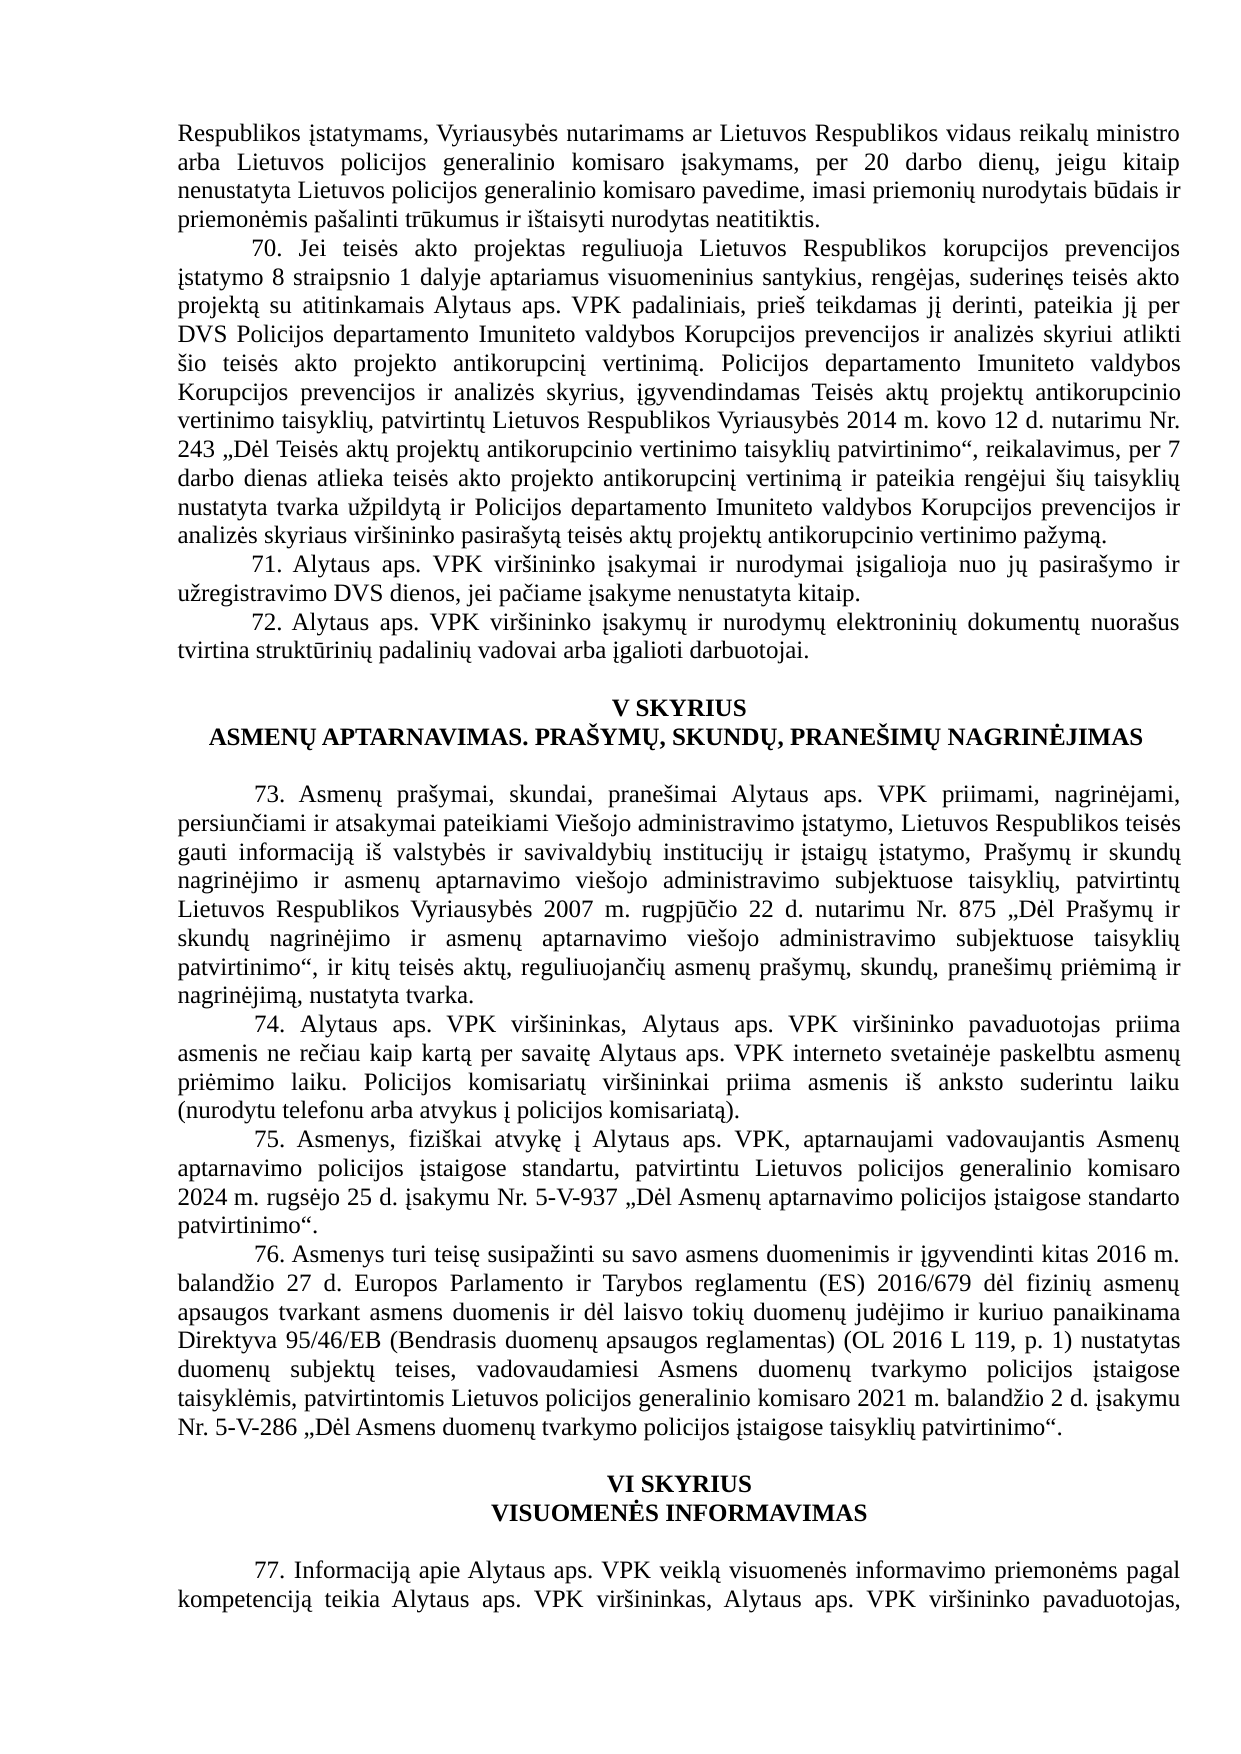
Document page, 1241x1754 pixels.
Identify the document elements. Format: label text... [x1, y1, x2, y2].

text ASMENŲ APTARNAVIMAS. PRAŠYMŲ, SKUNDŲ, PRANEŠIMŲ NAGRINĖJIMAS [177, 722, 1181, 751]
text 72. Alytaus aps. VPK viršininko įsakymų ir nurodymų elektroninių dokumentų nuorašus tvirtina struktūrinių padalinių vadovai arba įgalioti darbuotojai. [177, 607, 1181, 664]
text VISUOMENĖS INFORMAVIMAS [177, 1498, 1181, 1527]
text 77. Informaciją apie Alytaus aps. VPK veiklą visuomenės informavimo priemonėms pagal kompetenciją teikia Alytaus aps. VPK viršininkas, Alytaus aps. VPK viršininko pavaduotojas, [177, 1556, 1181, 1613]
text 71. Alytaus aps. VPK viršininko įsakymai ir nurodymai įsigalioja nuo jų pasirašymo ir užregistravimo DVS dienos, jei pačiame įsakyme nenustatyta kitaip. [177, 549, 1181, 607]
text 76. Asmenys turi teisę susipažinti su savo asmens duomenimis ir įgyvendinti kitas 2016 m. balandžio 27 d. Europos Parlamento ir Tarybos reglamentu (ES) 2016/679 dėl fizinių asmenų apsaugos tvarkant asmens duomenis ir dėl laisvo tokių duomenų judėjimo ir kuriuo panaikinama Direktyva 95/46/EB (Bendrasis duomenų apsaugos reglamentas) (OL 2016 L 119, p. 1) nustatytas duomenų subjektų teises, vadovaudamiesi Asmens duomenų tvarkymo policijos įstaigose taisyklėmis, patvirtintomis Lietuvos policijos generalinio komisaro 2021 m. balandžio 2 d. įsakymu Nr. 5-V-286 „Dėl Asmens duomenų tvarkymo policijos įstaigose taisyklių patvirtinimo“. [177, 1239, 1181, 1441]
text 75. Asmenys, fiziškai atvykę į Alytaus aps. VPK, aptarnaujami vadovaujantis Asmenų aptarnavimo policijos įstaigose standartu, patvirtintu Lietuvos policijos generalinio komisaro 2024 m. rugsėjo 25 d. įsakymu Nr. 5-V-937 „Dėl Asmenų aptarnavimo policijos įstaigose standarto patvirtinimo“. [177, 1124, 1181, 1239]
text 70. Jei teisės akto projektas reguliuoja Lietuvos Respublikos korupcijos prevencijos įstatymo 8 straipsnio 1 dalyje aptariamus visuomeninius santykius, rengėjas, suderinęs teisės akto projektą su atitinkamais Alytaus aps. VPK padaliniais, prieš teikdamas jį derinti, pateikia jį per DVS Policijos departamento Imuniteto valdybos Korupcijos prevencijos ir analizės skyriui atlikti šio teisės akto projekto antikorupcinį vertinimą. Policijos departamento Imuniteto valdybos Korupcijos prevencijos ir analizės skyrius, įgyvendindamas Teisės aktų projektų antikorupcinio vertinimo taisyklių, patvirtintų Lietuvos Respublikos Vyriausybės 2014 m. kovo 12 d. nutarimu Nr. 243 „Dėl Teisės aktų projektų antikorupcinio vertinimo taisyklių patvirtinimo“, reikalavimus, per 7 darbo dienas atlieka teisės akto projekto antikorupcinį vertinimą ir pateikia rengėjui šių taisyklių nustatyta tvarka užpildytą ir Policijos departamento Imuniteto valdybos Korupcijos prevencijos ir analizės skyriaus viršininko pasirašytą teisės aktų projektų antikorupcinio vertinimo pažymą. [177, 233, 1181, 549]
text V SKYRIUS [177, 693, 1181, 722]
text VI SKYRIUS [177, 1469, 1181, 1498]
text Respublikos įstatymams, Vyriausybės nutarimams ar Lietuvos Respublikos vidaus reikalų ministro arba Lietuvos policijos generalinio komisaro įsakymams, per 20 darbo dienų, jeigu kitaip nenustatyta Lietuvos policijos generalinio komisaro pavedime, imasi priemonių nurodytais būdais ir priemonėmis pašalinti trūkumus ir ištaisyti nurodytas neatitiktis. [177, 118, 1181, 233]
text 74. Alytaus aps. VPK viršininkas, Alytaus aps. VPK viršininko pavaduotojas priima asmenis ne rečiau kaip kartą per savaitę Alytaus aps. VPK interneto svetainėje paskelbtu asmenų priėmimo laiku. Policijos komisariatų viršininkai priima asmenis iš anksto suderintu laiku (nurodytu telefonu arba atvykus į policijos komisariatą). [177, 1009, 1181, 1124]
text 73. Asmenų prašymai, skundai, pranešimai Alytaus aps. VPK priimami, nagrinėjami, persiunčiami ir atsakymai pateikiami Viešojo administravimo įstatymo, Lietuvos Respublikos teisės gauti informaciją iš valstybės ir savivaldybių institucijų ir įstaigų įstatymo, Prašymų ir skundų nagrinėjimo ir asmenų aptarnavimo viešojo administravimo subjektuose taisyklių, patvirtintų Lietuvos Respublikos Vyriausybės 2007 m. rugpjūčio 22 d. nutarimu Nr. 875 „Dėl Prašymų ir skundų nagrinėjimo ir asmenų aptarnavimo viešojo administravimo subjektuose taisyklių patvirtinimo“, ir kitų teisės aktų, reguliuojančių asmenų prašymų, skundų, pranešimų priėmimą ir nagrinėjimą, nustatyta tvarka. [177, 779, 1181, 1009]
